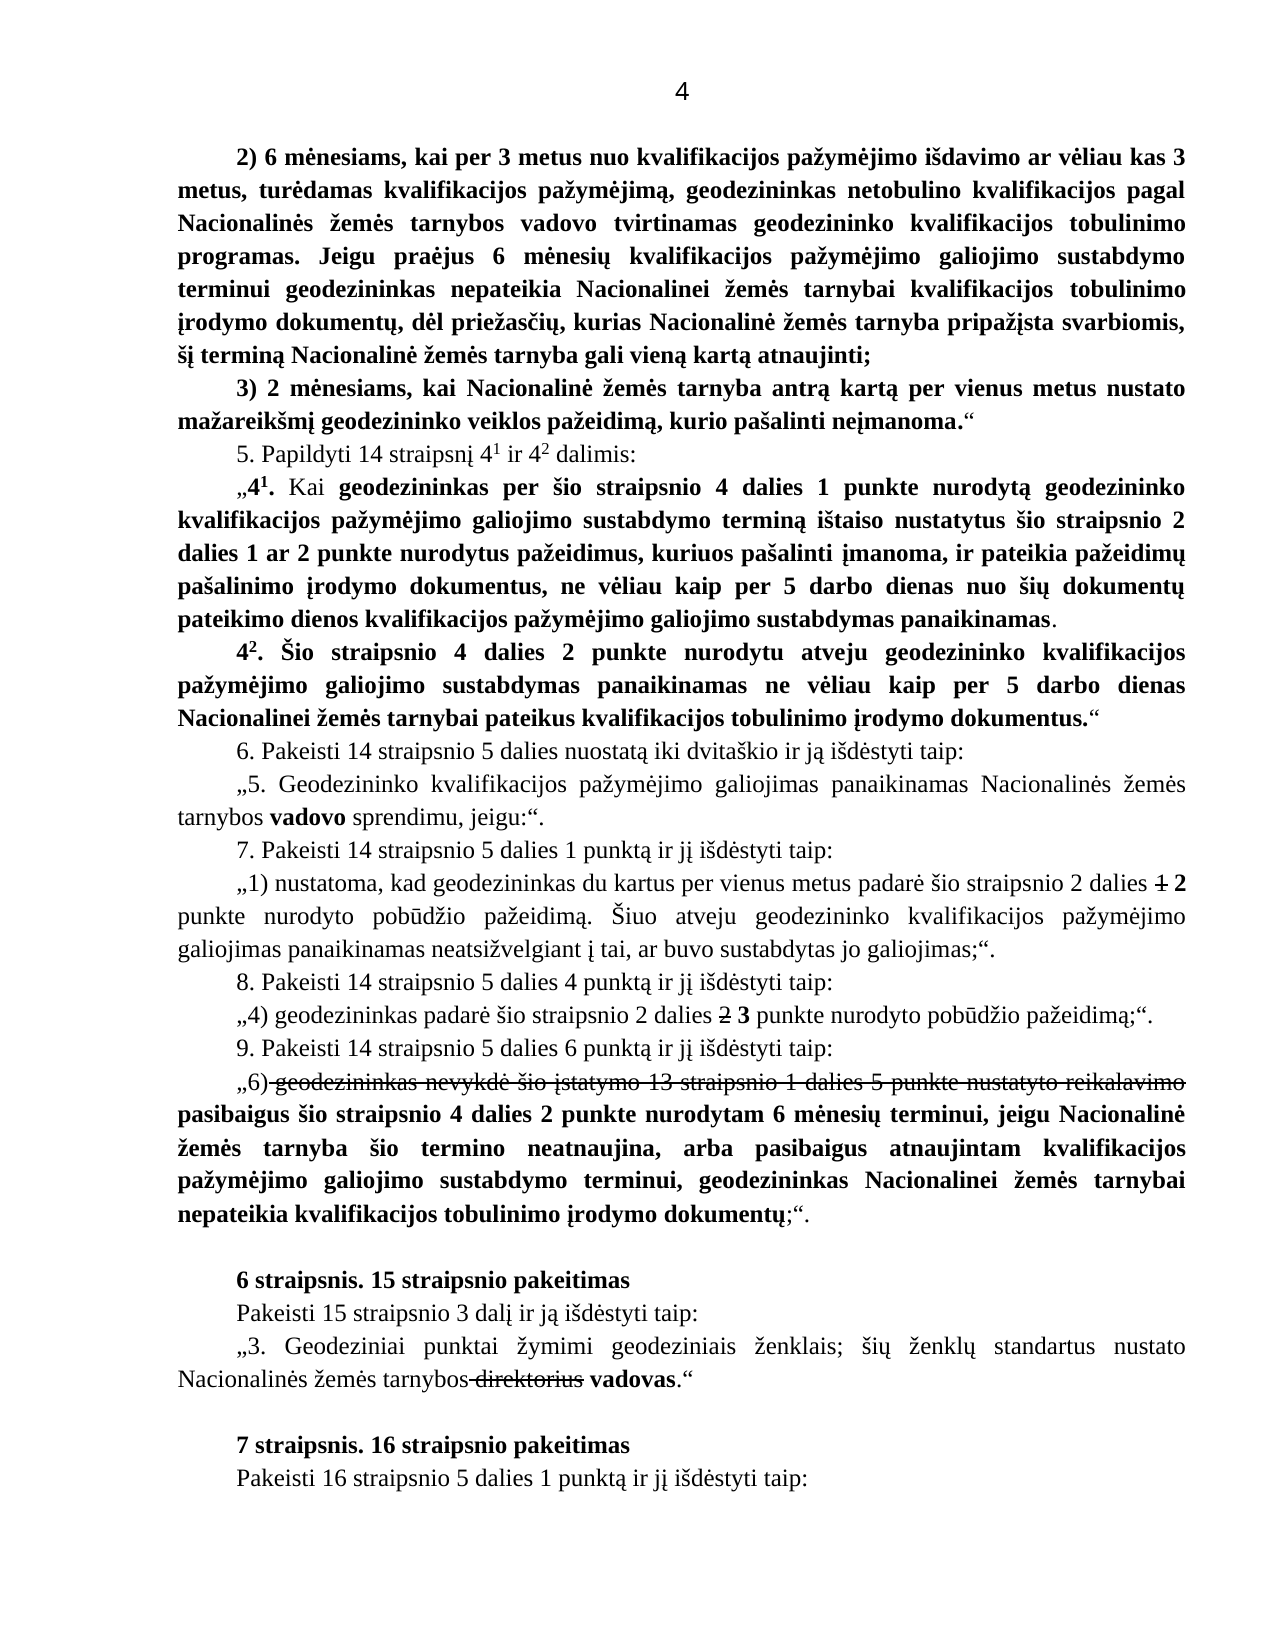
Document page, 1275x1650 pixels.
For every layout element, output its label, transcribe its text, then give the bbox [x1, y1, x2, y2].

text Pakeisti 16 straipsnio 5 dalies 1 punktą ir jį išdėstyti taip: [177, 1463, 1186, 1492]
text 7 straipsnis. 16 straipsnio pakeitimas [177, 1430, 1186, 1458]
text „4) geodezininkas padarė šio straipsnio 2 dalies 2 3 punkte nurodyto pobūdžio pažeidimą;“. [177, 1001, 1186, 1029]
text 7. Pakeisti 14 straipsnio 5 dalies 1 punktą ir jį išdėstyti taip: [177, 835, 1186, 864]
text 9. Pakeisti 14 straipsnio 5 dalies 6 punktą ir jį išdėstyti taip: [177, 1033, 1186, 1062]
text 3) 2 mėnesiams, kai Nacionalinė žemės tarnyba antrą kartą per vienus metus nustato mažareikšmį geodezininko veiklos pažeidimą, kurio pašalinti neįmanoma.“ [177, 373, 1186, 435]
text „1) nustatoma, kad geodezininkas du kartus per vienus metus padarė šio straipsnio 2 dalies 1 2 punkte nurodyto pobūdžio pažeidimą. Šiuo atveju geodezininko kvalifikacijos pažymėjimo galiojimas panaikinamas neatsižvelgiant į tai, ar buvo sustabdytas jo galiojimas;“. [177, 868, 1186, 963]
text „6) geodezininkas nevykdė šio įstatymo 13 straipsnio 1 dalies 5 punkte nustatyto reikalavimo pasibaigus šio straipsnio 4 dalies 2 punkte nurodytam 6 mėnesių terminui, jeigu Nacionalinė žemės tarnyba šio termino neatnaujina, arba pasibaigus atnaujintam kvalifikacijos pažymėjimo galiojimo sustabdymo terminui, geodezininkas Nacionalinei žemės tarnybai nepateikia kvalifikacijos tobulinimo įrodymo dokumentų;“. [177, 1067, 1186, 1227]
text 2) 6 mėnesiams, kai per 3 metus nuo kvalifikacijos pažymėjimo išdavimo ar vėliau kas 3 metus, turėdamas kvalifikacijos pažymėjimą, geodezininkas netobulino kvalifikacijos pagal Nacionalinės žemės tarnybos vadovo tvirtinamas geodezininko kvalifikacijos tobulinimo programas. Jeigu praėjus 6 mėnesių kvalifikacijos pažymėjimo galiojimo sustabdymo terminui geodezininkas nepateikia Nacionalinei žemės tarnybai kvalifikacijos tobulinimo įrodymo dokumentų, dėl priežasčių, kurias Nacionalinė žemės tarnyba pripažįsta svarbiomis, šį terminą Nacionalinė žemės tarnyba gali vieną kartą atnaujinti; [177, 142, 1186, 369]
text „41. Kai geodezininkas per šio straipsnio 4 dalies 1 punkte nurodytą geodezininko kvalifikacijos pažymėjimo galiojimo sustabdymo terminą ištaiso nustatytus šio straipsnio 2 dalies 1 ar 2 punkte nurodytus pažeidimus, kuriuos pašalinti įmanoma, ir pateikia pažeidimų pašalinimo įrodymo dokumentus, ne vėliau kaip per 5 darbo dienas nuo šių dokumentų pateikimo dienos kvalifikacijos pažymėjimo galiojimo sustabdymas panaikinamas. [177, 472, 1186, 633]
text 5. Papildyti 14 straipsnį 41 ir 42 dalimis: [177, 439, 1186, 468]
text 42. Šio straipsnio 4 dalies 2 punkte nurodytu atveju geodezininko kvalifikacijos pažymėjimo galiojimo sustabdymas panaikinamas ne vėliau kaip per 5 darbo dienas Nacionalinei žemės tarnybai pateikus kvalifikacijos tobulinimo įrodymo dokumentus.“ [177, 637, 1186, 732]
text 8. Pakeisti 14 straipsnio 5 dalies 4 punktą ir jį išdėstyti taip: [177, 967, 1186, 996]
text 6. Pakeisti 14 straipsnio 5 dalies nuostatą iki dvitaškio ir ją išdėstyti taip: [177, 736, 1186, 765]
text 6 straipsnis. 15 straipsnio pakeitimas [177, 1265, 1186, 1293]
text „5. Geodezininko kvalifikacijos pažymėjimo galiojimas panaikinamas Nacionalinės žemės tarnybos vadovo sprendimu, jeigu:“. [177, 769, 1186, 831]
text „3. Geodeziniai punktai žymimi geodeziniais ženklais; šių ženklų standartus nustato Nacionalinės žemės tarnybos direktorius vadovas.“ [177, 1331, 1186, 1392]
text Pakeisti 15 straipsnio 3 dalį ir ją išdėstyti taip: [177, 1298, 1186, 1326]
